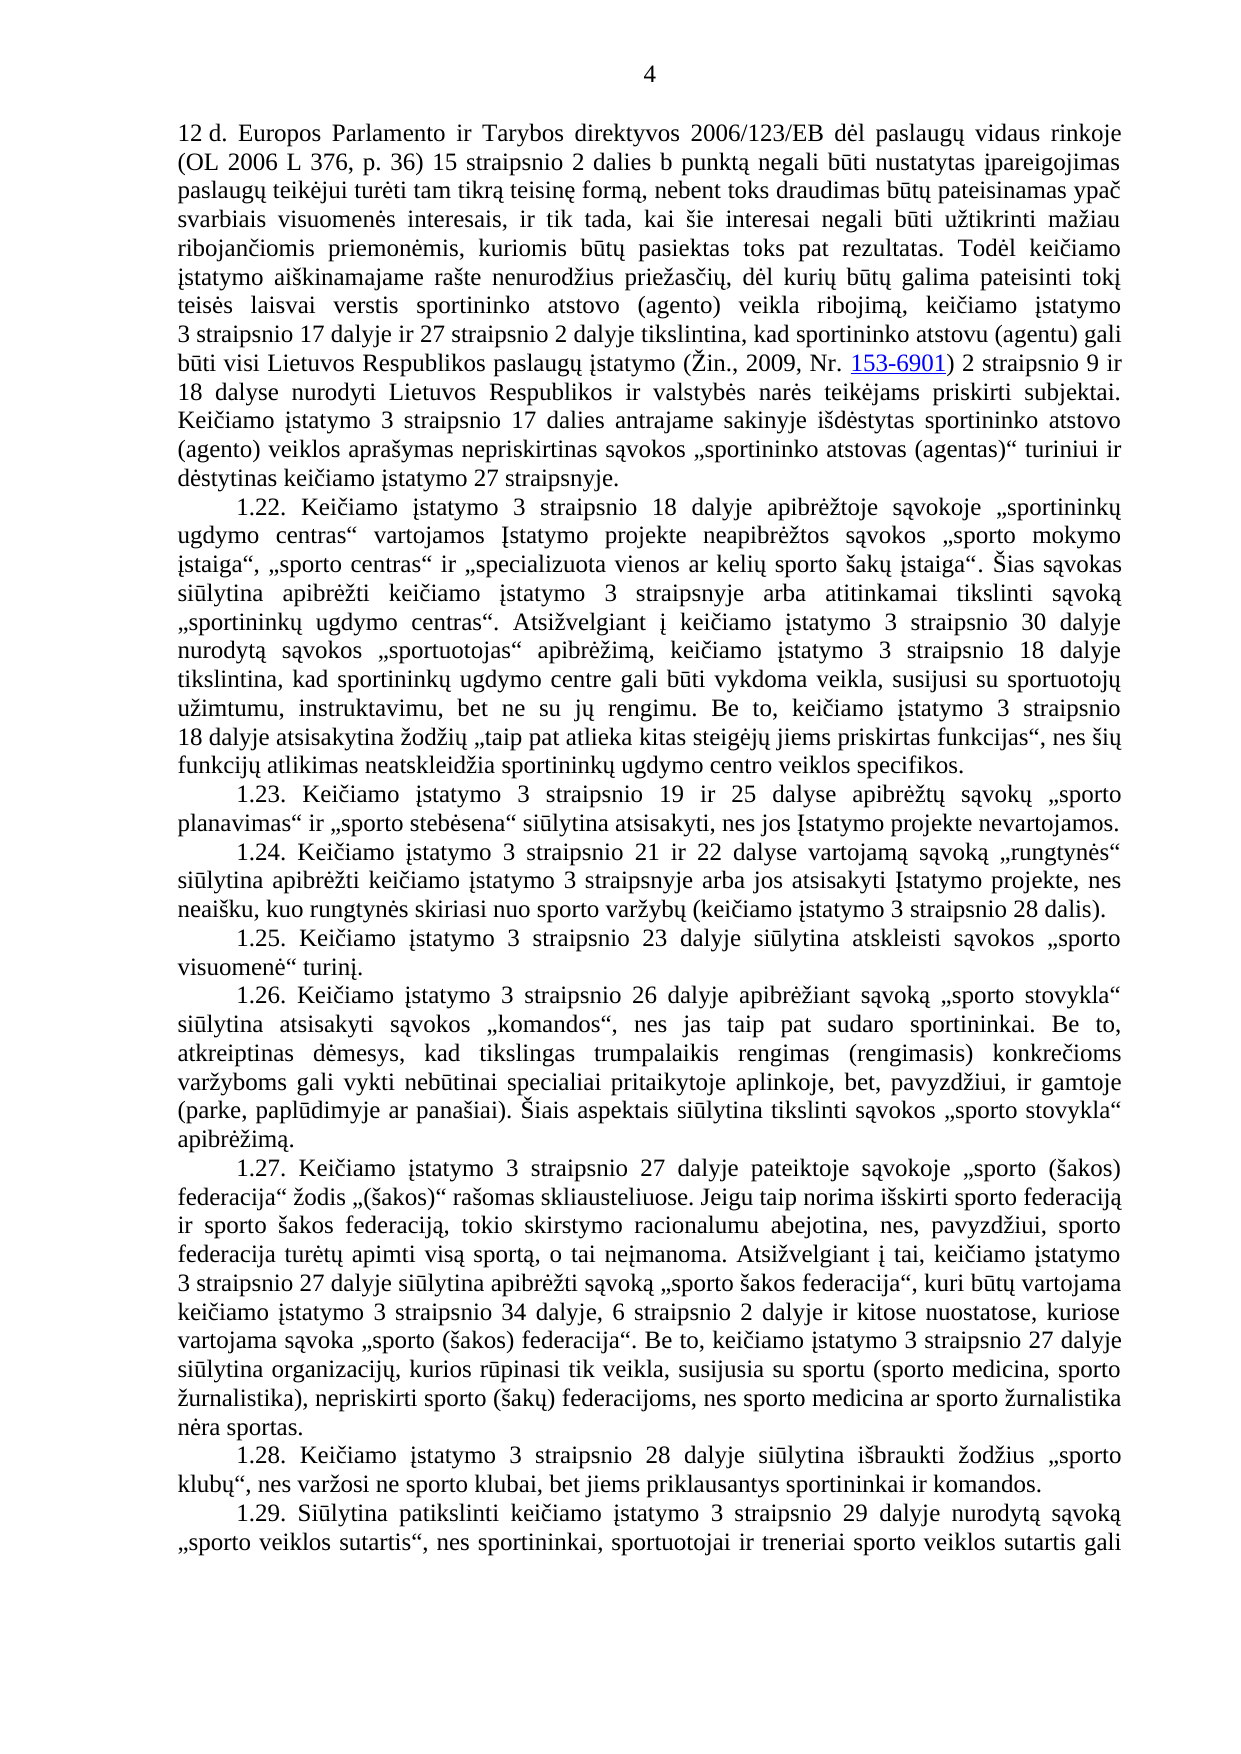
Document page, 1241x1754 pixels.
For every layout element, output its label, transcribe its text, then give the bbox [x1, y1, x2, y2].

text 1.22. Keičiamo įstatymo 3 straipsnio 18 dalyje apibrėžtoje sąvokoje „sportininkų ugdymo centras“ vartojamos Įstatymo projekte neapibrėžtos sąvokos „sporto mokymo įstaiga“, „sporto centras“ ir „specializuota vienos ar kelių sporto šakų įstaiga“. Šias sąvokas siūlytina apibrėžti keičiamo įstatymo 3 straipsnyje arba atitinkamai tikslinti sąvoką „sportininkų ugdymo centras“. Atsižvelgiant į keičiamo įstatymo 3 straipsnio 30 dalyje nurodytą sąvokos „sportuotojas“ apibrėžimą, keičiamo įstatymo 3 straipsnio 18 dalyje tikslintina, kad sportininkų ugdymo centre gali būti vykdoma veikla, susijusi su sportuotojų užimtumu, instruktavimu, bet ne su jų rengimu. Be to, keičiamo įstatymo 3 straipsnio 18 dalyje atsisakytina žodžių „taip pat atlieka kitas steigėjų jiems priskirtas funkcijas“, nes šių funkcijų atlikimas neatskleidžia sportininkų ugdymo centro veiklos specifikos. [177, 492, 1122, 779]
text 1.29. Siūlytina patikslinti keičiamo įstatymo 3 straipsnio 29 dalyje nurodytą sąvoką „sporto veiklos sutartis“, nes sportininkai, sportuotojai ir treneriai sporto veiklos sutartis gali [177, 1498, 1122, 1556]
text 12 d. Europos Parlamento ir Tarybos direktyvos 2006/123/EB dėl paslaugų vidaus rinkoje (OL 2006 L 376, p. 36) 15 straipsnio 2 dalies b punktą negali būti nustatytas įpareigojimas paslaugų teikėjui turėti tam tikrą teisinę formą, nebent toks draudimas būtų pateisinamas ypač svarbiais visuomenės interesais, ir tik tada, kai šie interesai negali būti užtikrinti mažiau ribojančiomis priemonėmis, kuriomis būtų pasiektas toks pat rezultatas. Todėl keičiamo įstatymo aiškinamajame rašte nenurodžius priežasčių, dėl kurių būtų galima pateisinti tokį teisės laisvai verstis sportininko atstovo (agento) veikla ribojimą, keičiamo įstatymo 3 straipsnio 17 dalyje ir 27 straipsnio 2 dalyje tikslintina, kad sportininko atstovu (agentu) gali būti visi Lietuvos Respublikos paslaugų įstatymo (Žin., 2009, Nr. 153-6901) 2 straipsnio 9 ir 18 dalyse nurodyti Lietuvos Respublikos ir valstybės narės teikėjams priskirti subjektai. Keičiamo įstatymo 3 straipsnio 17 dalies antrajame sakinyje išdėstytas sportininko atstovo (agento) veiklos aprašymas nepriskirtinas sąvokos „sportininko atstovas (agentas)“ turiniui ir dėstytinas keičiamo įstatymo 27 straipsnyje. [177, 118, 1122, 492]
text 1.26. Keičiamo įstatymo 3 straipsnio 26 dalyje apibrėžiant sąvoką „sporto stovykla“ siūlytina atsisakyti sąvokos „komandos“, nes jas taip pat sudaro sportininkai. Be to, atkreiptinas dėmesys, kad tikslingas trumpalaikis rengimas (rengimasis) konkrečioms varžyboms gali vykti nebūtinai specialiai pritaikytoje aplinkoje, bet, pavyzdžiui, ir gamtoje (parke, paplūdimyje ar panašiai). Šiais aspektais siūlytina tikslinti sąvokos „sporto stovykla“ apibrėžimą. [177, 981, 1122, 1153]
text 1.28. Keičiamo įstatymo 3 straipsnio 28 dalyje siūlytina išbraukti žodžius „sporto klubų“, nes varžosi ne sporto klubai, bet jiems priklausantys sportininkai ir komandos. [177, 1441, 1122, 1498]
text 1.24. Keičiamo įstatymo 3 straipsnio 21 ir 22 dalyse vartojamą sąvoką „rungtynės“ siūlytina apibrėžti keičiamo įstatymo 3 straipsnyje arba jos atsisakyti Įstatymo projekte, nes neaišku, kuo rungtynės skiriasi nuo sporto varžybų (keičiamo įstatymo 3 straipsnio 28 dalis). [177, 837, 1122, 923]
text 1.23. Keičiamo įstatymo 3 straipsnio 19 ir 25 dalyse apibrėžtų sąvokų „sporto planavimas“ ir „sporto stebėsena“ siūlytina atsisakyti, nes jos Įstatymo projekte nevartojamos. [177, 779, 1122, 837]
text 1.27. Keičiamo įstatymo 3 straipsnio 27 dalyje pateiktoje sąvokoje „sporto (šakos) federacija“ žodis „(šakos)“ rašomas skliausteliuose. Jeigu taip norima išskirti sporto federaciją ir sporto šakos federaciją, tokio skirstymo racionalumu abejotina, nes, pavyzdžiui, sporto federacija turėtų apimti visą sportą, o tai neįmanoma. Atsižvelgiant į tai, keičiamo įstatymo 3 straipsnio 27 dalyje siūlytina apibrėžti sąvoką „sporto šakos federacija“, kuri būtų vartojama keičiamo įstatymo 3 straipsnio 34 dalyje, 6 straipsnio 2 dalyje ir kitose nuostatose, kuriose vartojama sąvoka „sporto (šakos) federacija“. Be to, keičiamo įstatymo 3 straipsnio 27 dalyje siūlytina organizacijų, kurios rūpinasi tik veikla, susijusia su sportu (sporto medicina, sporto žurnalistika), nepriskirti sporto (šakų) federacijoms, nes sporto medicina ar sporto žurnalistika nėra sportas. [177, 1153, 1122, 1441]
text 1.25. Keičiamo įstatymo 3 straipsnio 23 dalyje siūlytina atskleisti sąvokos „sporto visuomenė“ turinį. [177, 923, 1122, 981]
